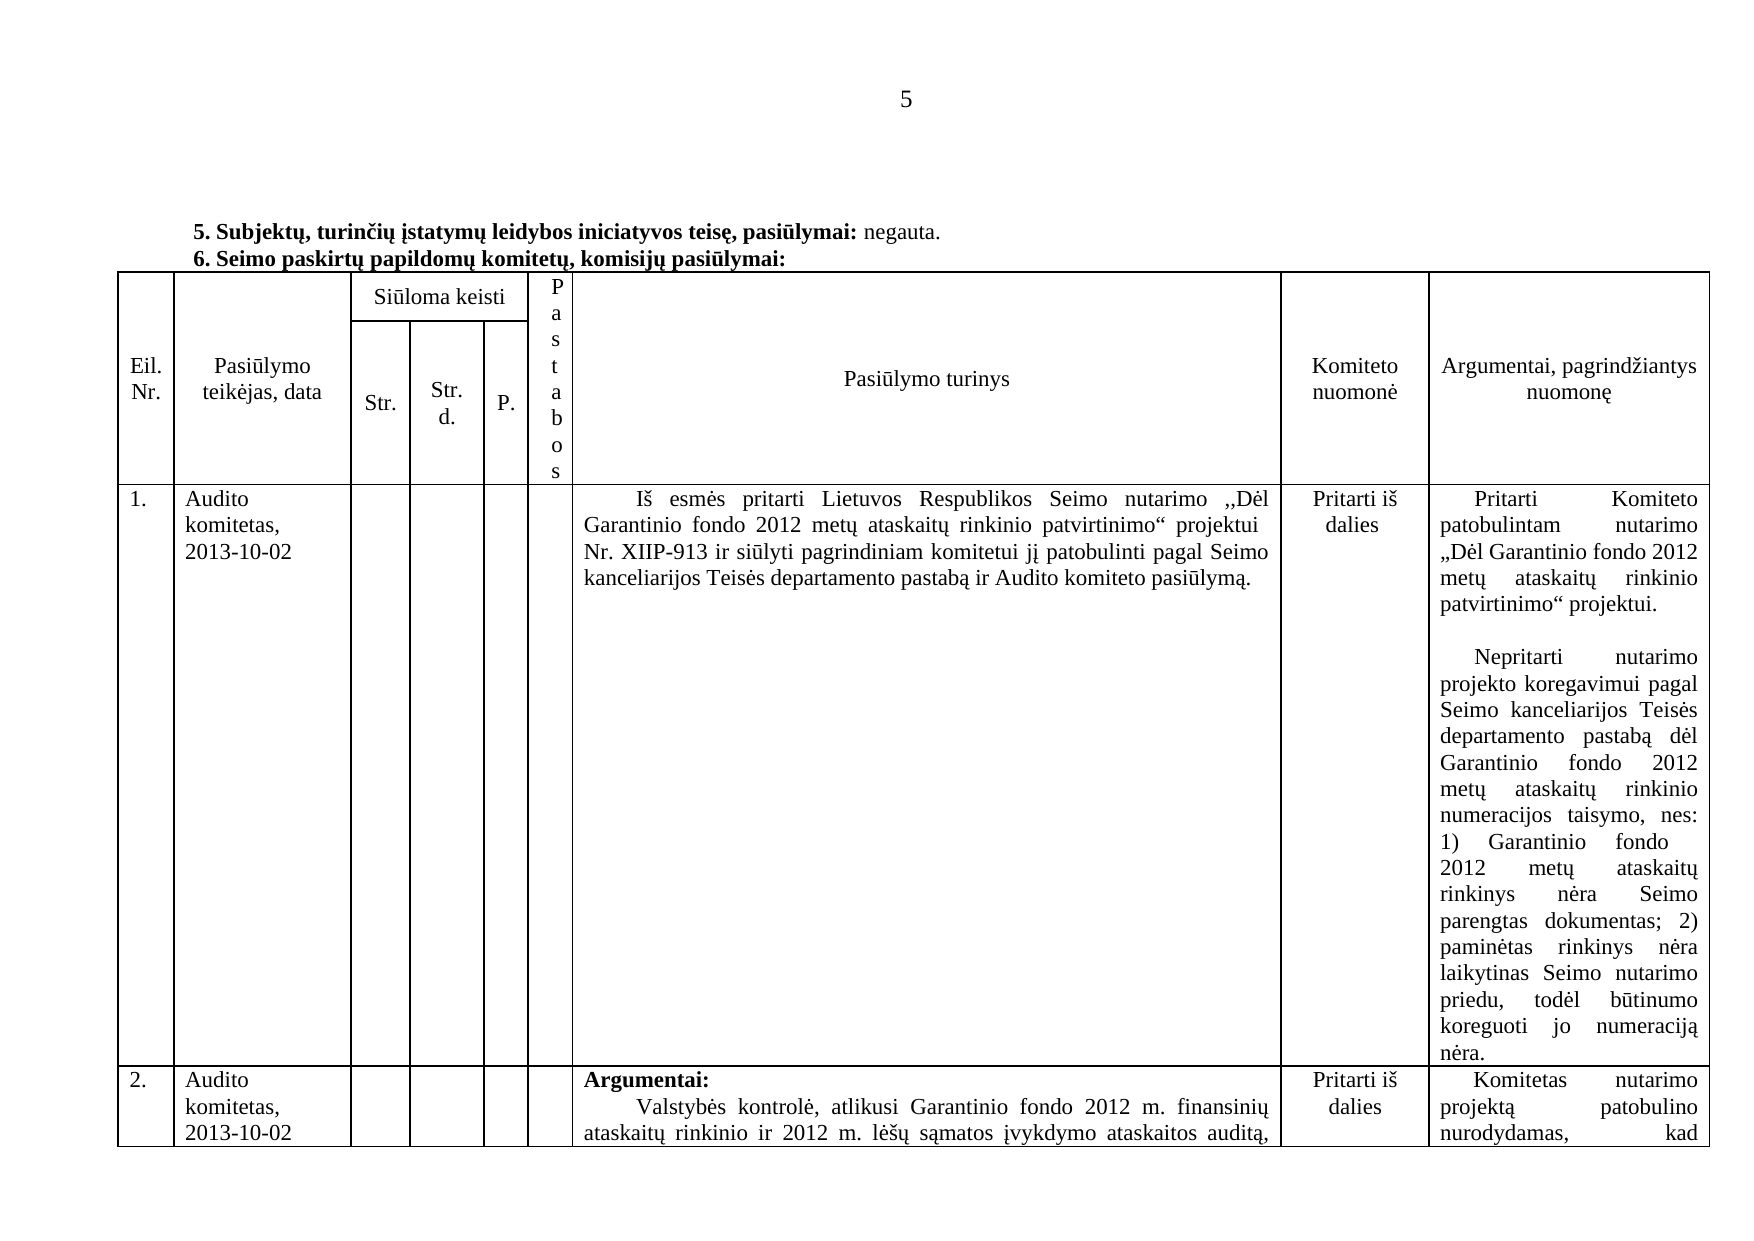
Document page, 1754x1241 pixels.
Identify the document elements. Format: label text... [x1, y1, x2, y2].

table_cell [485, 1067, 527, 1146]
text 5. Subjektų, turinčių įstatymų leidybos iniciatyvos teisę, pasiūlymai: negauta. [118, 218, 1694, 245]
table_cell Str. [352, 322, 409, 483]
table_cell 2. [119, 1067, 173, 1146]
table_cell [529, 485, 572, 1065]
table_header Pastabos [529, 273, 572, 483]
table_cell Audito komitetas, 2013-10-02 [175, 485, 350, 1065]
table_cell [352, 1067, 409, 1146]
table_cell [529, 1067, 572, 1146]
table_cell Iš esmės pritarti Lietuvos Respublikos Seimo nutarimo ,,Dėl Garantinio fondo 2012 metų ataskaitų rinkinio patvirtinimo“ projektui Nr. XIIP-913 ir siūlyti pagrindiniam komitetui jį patobulinti pagal Seimo kanceliarijos Teisės departamento pastabą ir Audito komiteto pasiūlymą. [573, 485, 1280, 1065]
table_cell Str. d. [411, 322, 483, 483]
table_cell Pritarti iš dalies [1282, 485, 1428, 1065]
table_cell Komitetas nutarimo projektą patobulino nurodydamas, kad [1430, 1067, 1709, 1146]
table_cell 1. [119, 485, 173, 1065]
table_cell Argumentai: Valstybės kontrolė, atlikusi Garantinio fondo 2012 m. finansinių ataskaitų rinkinio ir 2012 m. lėšų sąmatos įvykdymo ataskaitos auditą, [573, 1067, 1280, 1146]
table_header Komiteto nuomonė [1282, 273, 1428, 483]
table_header Siūloma keisti [352, 273, 527, 320]
table_cell Pritarti Komiteto patobulintam nutarimo „Dėl Garantinio fondo 2012 metų ataskaitų rinkinio patvirtinimo“ projektui. Nepritarti nutarimo projekto koregavimui pagal Seimo kanceliarijos Teisės departamento pastabą dėl Garantinio fondo 2012 metų ataskaitų rinkinio numeracijos taisymo, nes: 1) Garantinio fondo 2012 metų ataskaitų rinkinys nėra Seimo parengtas dokumentas; 2) paminėtas rinkinys nėra laikytinas Seimo nutarimo priedu, todėl būtinumo koreguoti jo numeraciją nėra. [1430, 485, 1709, 1065]
table_cell Audito komitetas, 2013-10-02 [175, 1067, 350, 1146]
table_cell [352, 485, 409, 1065]
table_cell Pritarti iš dalies [1282, 1067, 1428, 1146]
table_cell [485, 485, 527, 1065]
table_header Pasiūlymo teikėjas, data [175, 273, 350, 483]
text 6. Seimo paskirtų papildomų komitetų, komisijų pasiūlymai: [118, 245, 1694, 271]
table_header Pasiūlymo turinys [573, 273, 1280, 483]
table_header Eil. Nr. [119, 273, 173, 483]
table_header Argumentai, pagrindžiantys nuomonę [1430, 273, 1709, 483]
table_cell P. [485, 322, 527, 483]
table_cell [411, 485, 483, 1065]
table_cell [411, 1067, 483, 1146]
